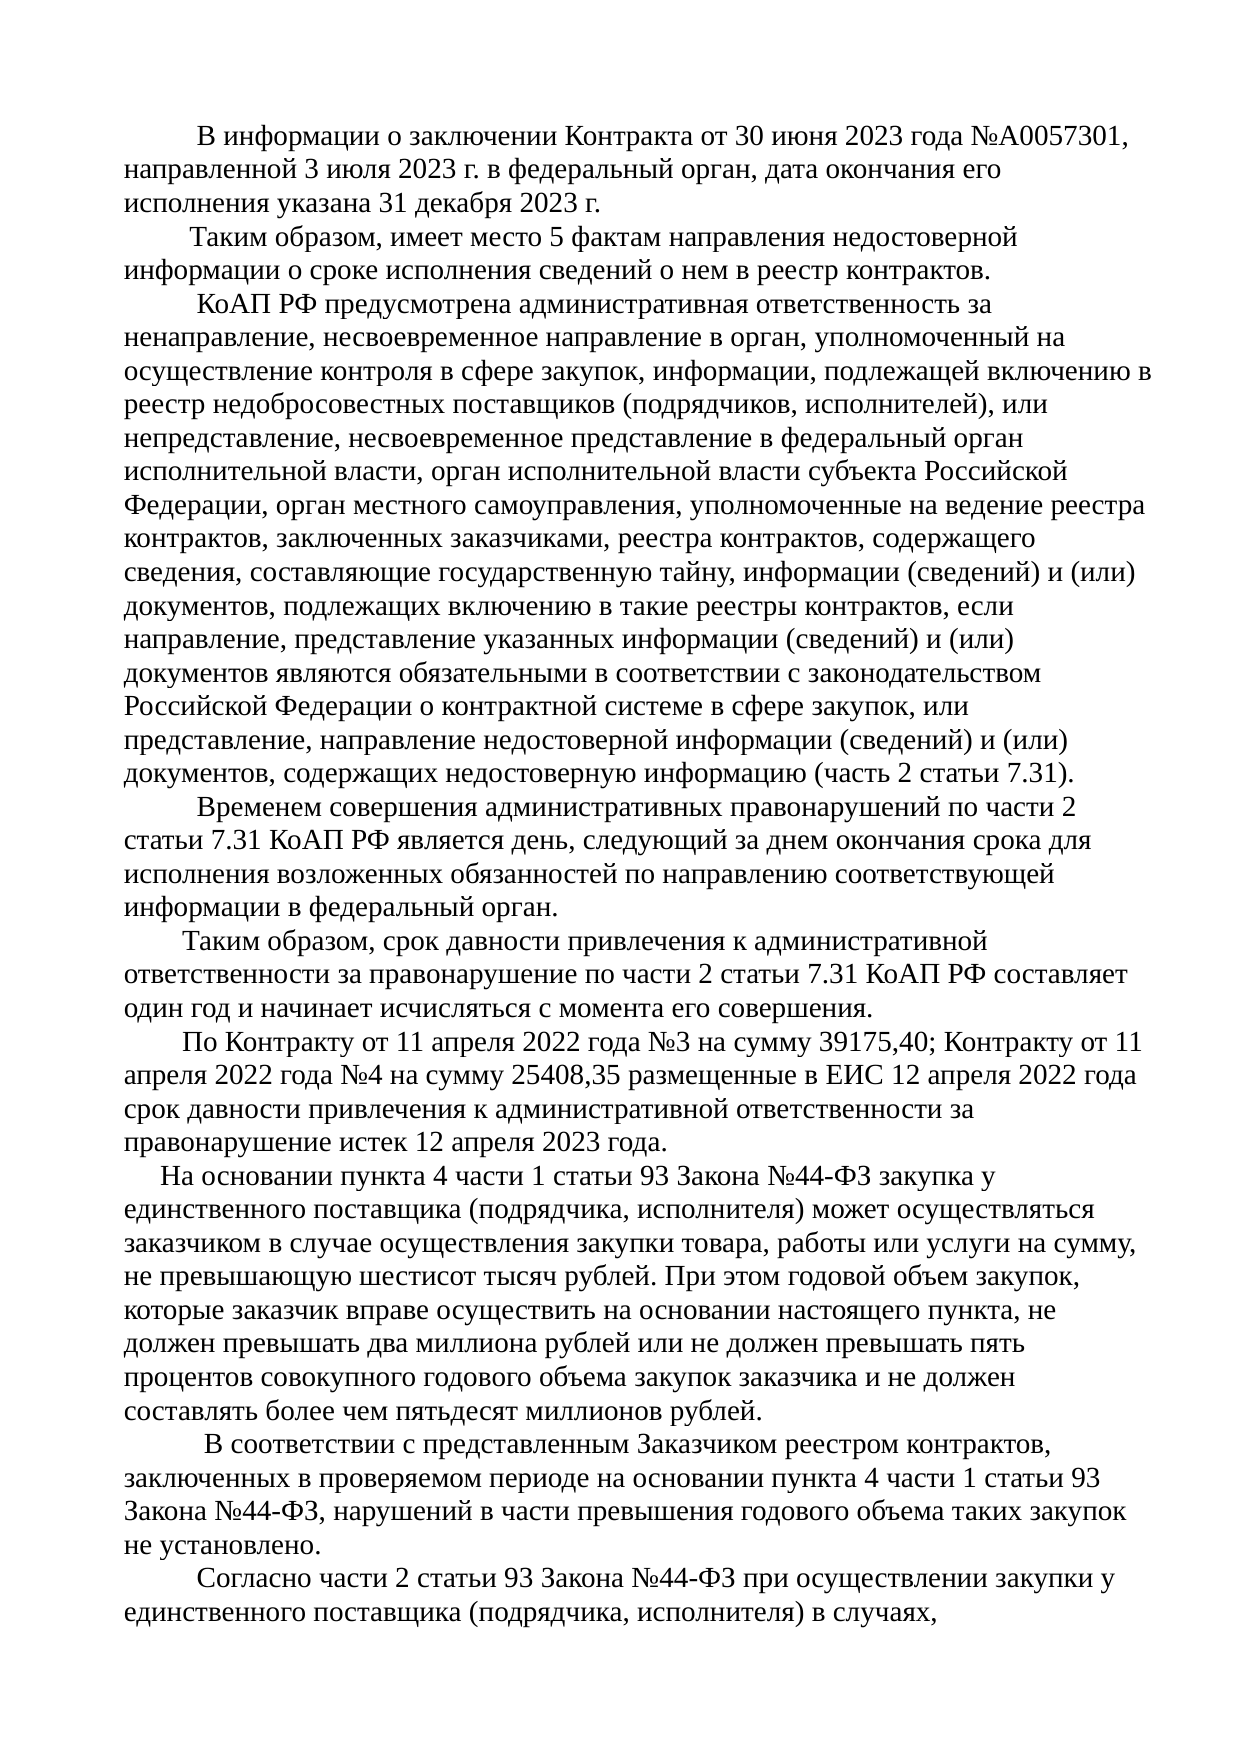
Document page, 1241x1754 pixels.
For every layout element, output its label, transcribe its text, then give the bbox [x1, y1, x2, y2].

table_header [1155, 118, 1164, 1627]
table_header [1180, 118, 1198, 1627]
table_header [118, 118, 124, 1627]
table_header В информации о заключении Контракта от 30 июня 2023 года №А0057301, направленной 3 июля 2023 г. в федеральный орган, дата окончания его исполнения указана 31 декабря 2023 г. Таким образом, имеет место 5 фактам направления недостоверной информации о сроке исполнения сведений о нем в реестр контрактов. КоАП РФ предусмотрена административная ответственность за ненаправление, несвоевременное направление в орган, уполномоченный на осуществление контроля в сфере закупок, информации, подлежащей включению в реестр недобросовестных поставщиков (подрядчиков, исполнителей), или непредставление, несвоевременное представление в федеральный орган исполнительной власти, орган исполнительной власти субъекта Российской Федерации, орган местного самоуправления, уполномоченные на ведение реестра контрактов, заключенных заказчиками, реестра контрактов, содержащего сведения, составляющие государственную тайну, информации (сведений) и (или) документов, подлежащих включению в такие реестры контрактов, если направление, представление указанных информации (сведений) и (или) документов являются обязательными в соответствии с законодательством Российской Федерации о контрактной системе в сфере закупок, или представление, направление недостоверной информации (сведений) и (или) документов, содержащих недостоверную информацию (часть 2 статьи 7.31). Временем совершения административных правонарушений по части 2 статьи 7.31 КоАП РФ является день, следующий за днем окончания срока для исполнения возложенных обязанностей по направлению соответствующей информации в федеральный орган. Таким образом, срок давности привлечения к административной ответственности за правонарушение по части 2 статьи 7.31 КоАП РФ составляет один год и начинает исчисляться с момента его совершения. По Контракту от 11 апреля 2022 года №3 на сумму 39175,40; Контракту от 11 апреля 2022 года №4 на сумму 25408,35 размещенные в ЕИС 12 апреля 2022 года срок давности привлечения к административной ответственности за правонарушение истек 12 апреля 2023 года. На основании пункта 4 части 1 статьи 93 Закона №44-ФЗ закупка у единственного поставщика (подрядчика, исполнителя) может осуществляться заказчиком в случае осуществления закупки товара, работы или услуги на сумму, не превышающую шестисот тысяч рублей. При этом годовой объем закупок, которые заказчик вправе осуществить на основании настоящего пункта, не должен превышать два миллиона рублей или не должен превышать пять процентов совокупного годового объема закупок заказчика и не должен составлять более чем пятьдесят миллионов рублей. В соответствии с представленным Заказчиком реестром контрактов, заключенных в проверяемом периоде на основании пункта 4 части 1 статьи 93 Закона №44-ФЗ, нарушений в части превышения годового объема таких закупок не установлено. Согласно части 2 статьи 93 Закона №44-ФЗ при осуществлении закупки у единственного поставщика (подрядчика, исполнителя) в случаях, [124, 118, 1155, 1627]
table_header [1198, 118, 1240, 1627]
table_header [1164, 118, 1180, 1627]
